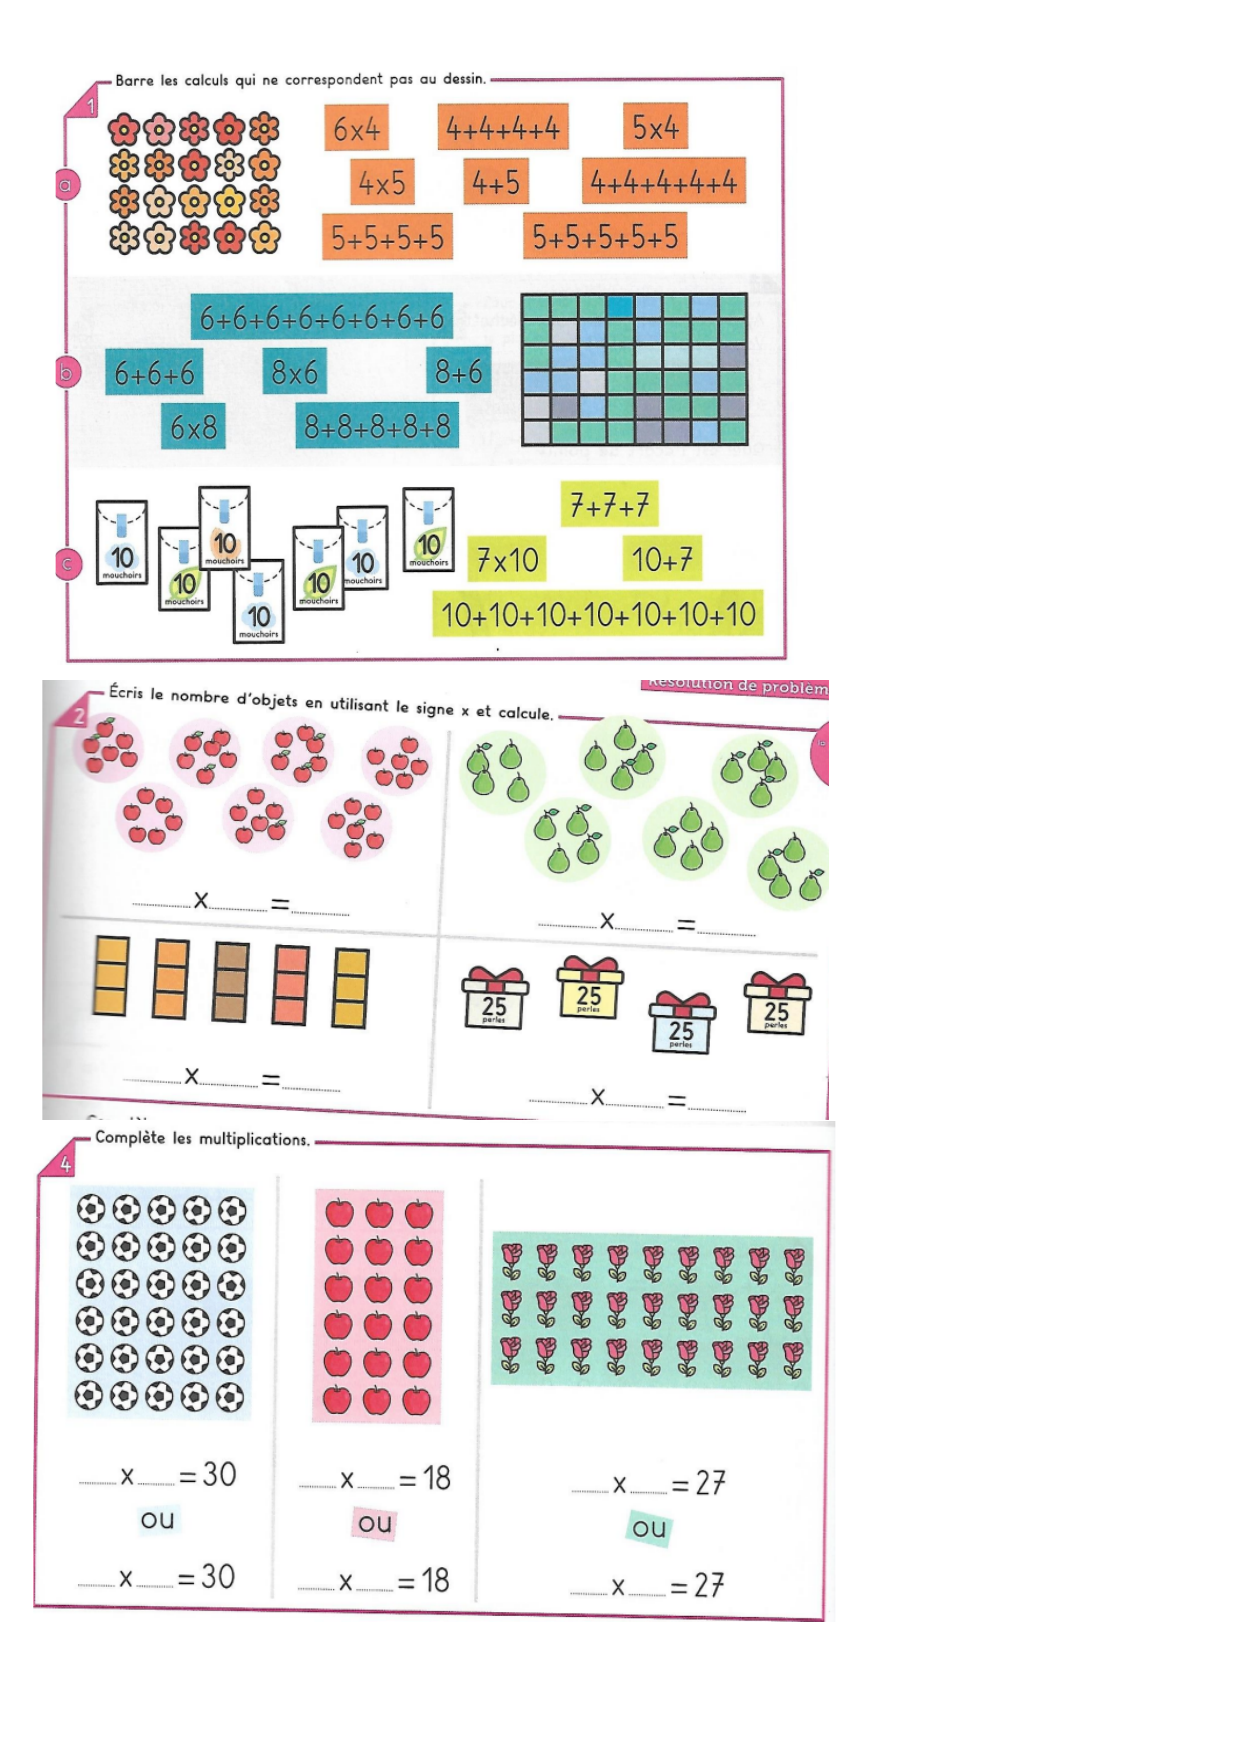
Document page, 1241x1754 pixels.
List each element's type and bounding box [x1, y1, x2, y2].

picture [42, 680, 829, 1120]
picture [55, 66, 798, 665]
picture [33, 1121, 836, 1622]
